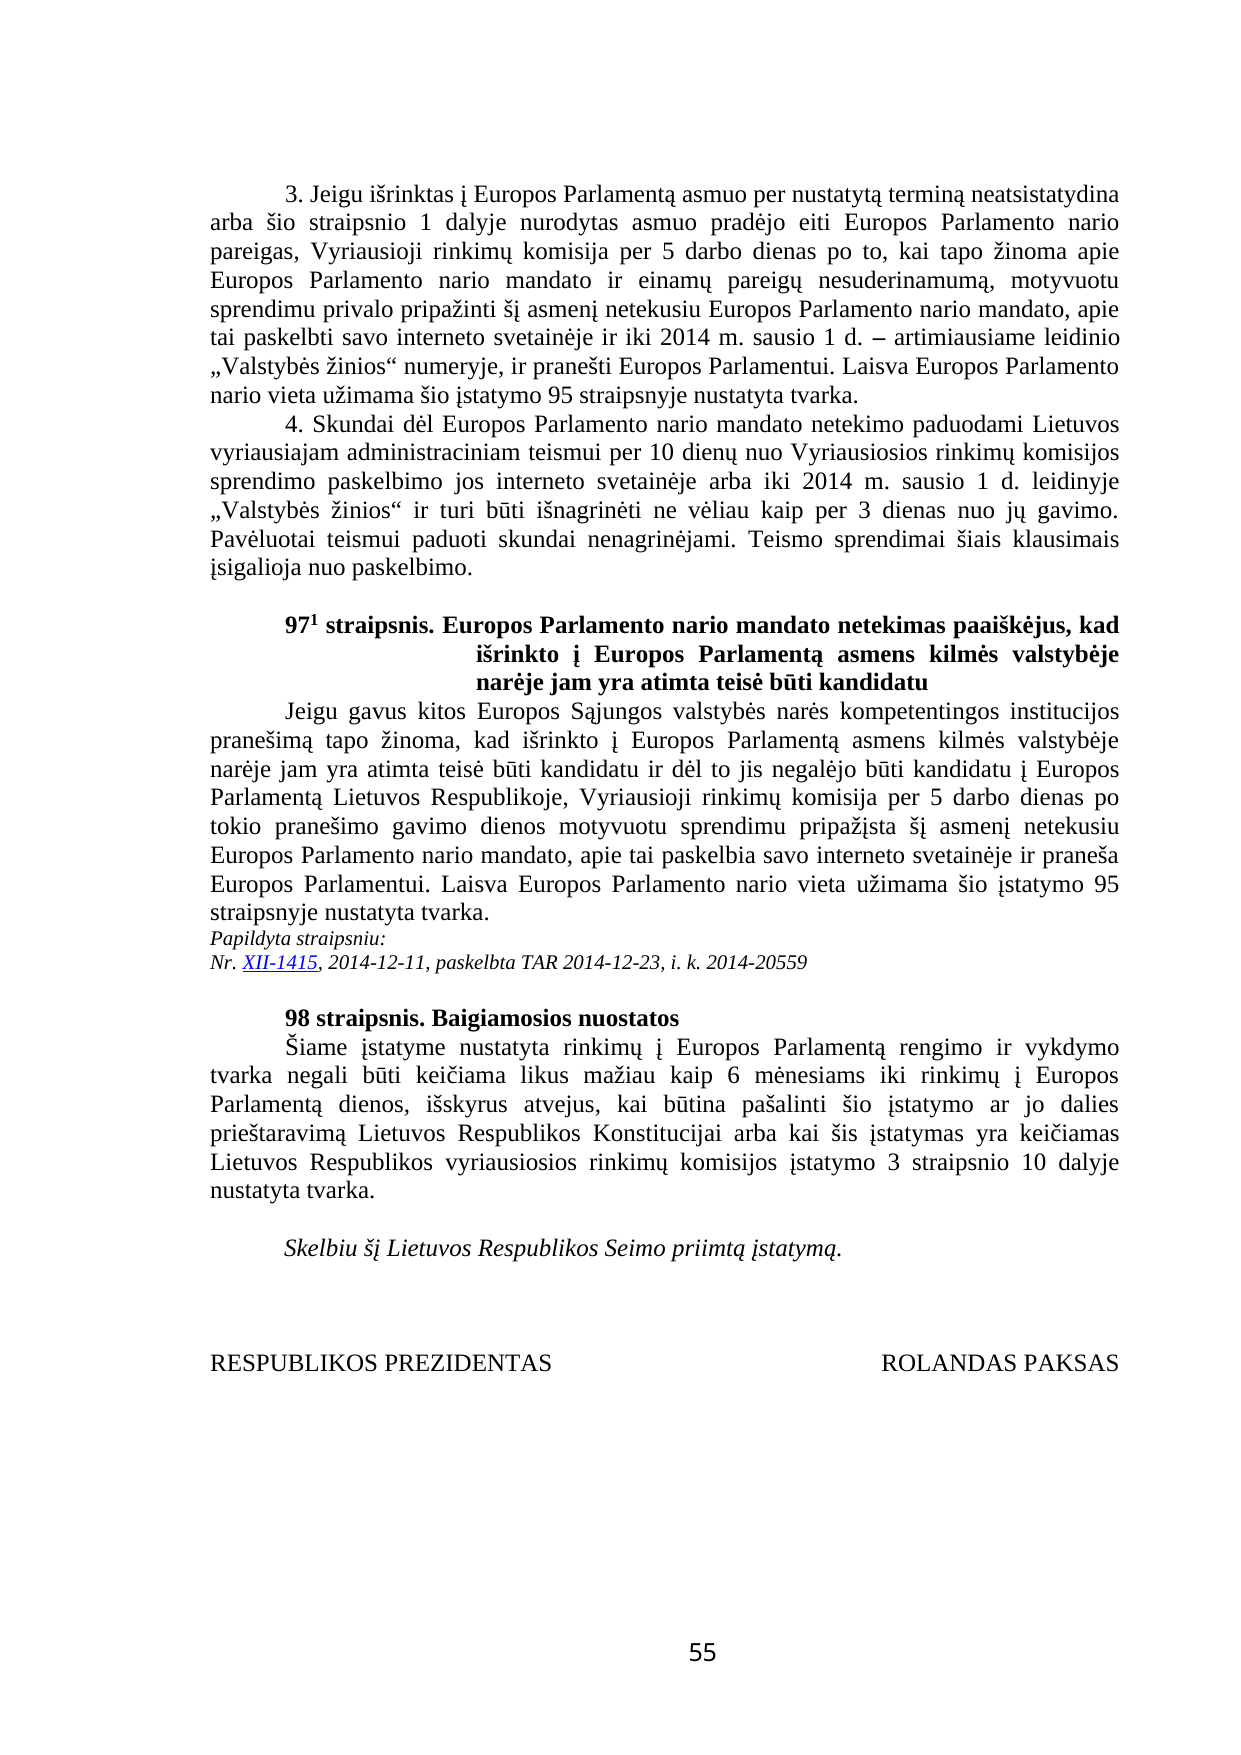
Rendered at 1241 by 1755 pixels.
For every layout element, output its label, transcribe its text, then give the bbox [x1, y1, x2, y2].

text 3. Jeigu išrinktas į Europos Parlamentą asmuo per nustatytą terminą neatsistatydina arba šio straipsnio 1 dalyje nurodytas asmuo pradėjo eiti Europos Parlamento nario pareigas, Vyriausioji rinkimų komisija per 5 darbo dienas po to, kai tapo žinoma apie Europos Parlamento nario mandato ir einamų pareigų nesuderinamumą, motyvuotu sprendimu privalo pripažinti šį asmenį netekusiu Europos Parlamento nario mandato, apie tai paskelbti savo interneto svetainėje ir iki 2014 m. sausio 1 d. – artimiausiame leidinio „Valstybės žinios“ numeryje, ir pranešti Europos Parlamentui. Laisva Europos Parlamento nario vieta užimama šio įstatymo 95 straipsnyje nustatyta tvarka. [210, 179, 1120, 409]
text 971 straipsnis. Europos Parlamento nario mandato netekimas paaiškėjus, kad išrinkto į Europos Parlamentą asmens kilmės valstybėje narėje jam yra atimta teisė būti kandidatu [285, 610, 1120, 696]
text Šiame įstatyme nustatyta rinkimų į Europos Parlamentą rengimo ir vykdymo tvarka negali būti keičiama likus mažiau kaip 6 mėnesiams iki rinkimų į Europos Parlamentą dienos, išskyrus atvejus, kai būtina pašalinti šio įstatymo ar jo dalies prieštaravimą Lietuvos Respublikos Konstitucijai arba kai šis įstatymas yra keičiamas Lietuvos Respublikos vyriausiosios rinkimų komisijos įstatymo 3 straipsnio 10 dalyje nustatyta tvarka. [210, 1032, 1120, 1204]
text Jeigu gavus kitos Europos Sąjungos valstybės narės kompetentingos institucijos pranešimą tapo žinoma, kad išrinkto į Europos Parlamentą asmens kilmės valstybėje narėje jam yra atimta teisė būti kandidatu ir dėl to jis negalėjo būti kandidatu į Europos Parlamentą Lietuvos Respublikoje, Vyriausioji rinkimų komisija per 5 darbo dienas po tokio pranešimo gavimo dienos motyvuotu sprendimu pripažįsta šį asmenį netekusiu Europos Parlamento nario mandato, apie tai paskelbia savo interneto svetainėje ir praneša Europos Parlamentui. Laisva Europos Parlamento nario vieta užimama šio įstatymo 95 straipsnyje nustatyta tvarka. [210, 696, 1120, 926]
text 98 straipsnis. Baigiamosios nuostatos [210, 1003, 1120, 1032]
text Papildyta straipsniu: [210, 926, 1120, 950]
text 4. Skundai dėl Europos Parlamento nario mandato netekimo paduodami Lietuvos vyriausiajam administraciniam teismui per 10 dienų nuo Vyriausiosios rinkimų komisijos sprendimo paskelbimo jos interneto svetainėje arba iki 2014 m. sausio 1 d. leidinyje „Valstybės žinios“ ir turi būti išnagrinėti ne vėliau kaip per 3 dienas nuo jų gavimo. Pavėluotai teismui paduoti skundai nenagrinėjami. Teismo sprendimai šiais klausimais įsigalioja nuo paskelbimo. [210, 409, 1120, 581]
text RESPUBLIKOS PREZIDENTAS ROLANDAS PAKSAS [210, 1348, 1120, 1377]
text Skelbiu šį Lietuvos Respublikos Seimo priimtą įstatymą. [210, 1233, 1120, 1262]
text Nr. XII-1415, 2014-12-11, paskelbta TAR 2014-12-23, i. k. 2014-20559 [210, 950, 1120, 974]
